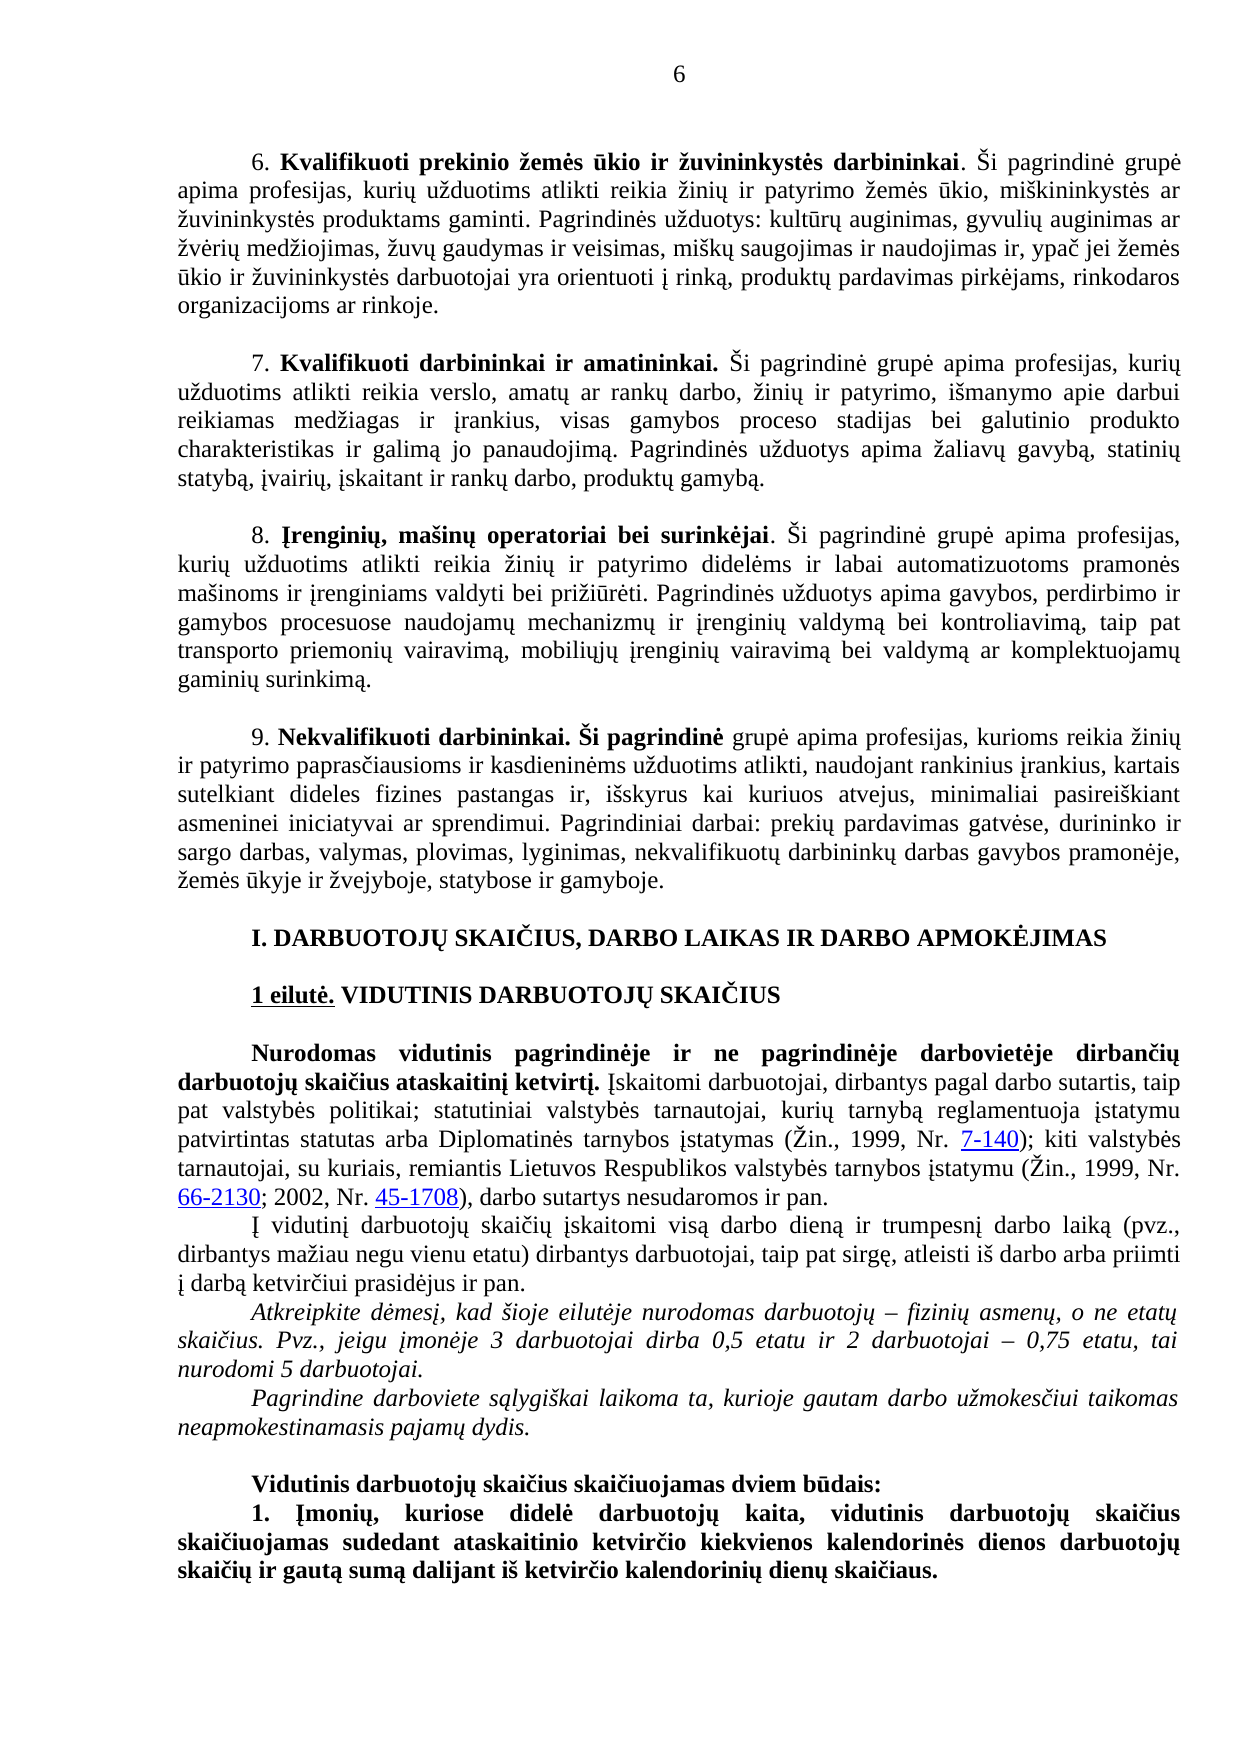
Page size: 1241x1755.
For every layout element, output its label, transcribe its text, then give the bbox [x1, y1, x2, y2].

text Atkreipkite dėmesį, kad šioje eilutėje nurodomas darbuotojų – fizinių asmenų, o ne etatų skaičius. Pvz., jeigu įmonėje 3 darbuotojai dirba 0,5 etatu ir 2 darbuotojai – 0,75 etatu, tai nurodomi 5 darbuotojai. [177, 1297, 1181, 1383]
text 9. Nekvalifikuoti darbininkai. Ši pagrindinė grupė apima profesijas, kurioms reikia žinių ir patyrimo paprasčiausioms ir kasdieninėms užduotims atlikti, naudojant rankinius įrankius, kartais sutelkiant dideles fizines pastangas ir, išskyrus kai kuriuos atvejus, minimaliai pasireiškiant asmeninei iniciatyvai ar sprendimui. Pagrindiniai darbai: prekių pardavimas gatvėse, durininko ir sargo darbas, valymas, plovimas, lyginimas, nekvalifikuotų darbininkų darbas gavybos pramonėje, žemės ūkyje ir žvejyboje, statybose ir gamyboje. [177, 722, 1181, 894]
text 8. Įrenginių, mašinų operatoriai bei surinkėjai. Ši pagrindinė grupė apima profesijas, kurių užduotims atlikti reikia žinių ir patyrimo didelėms ir labai automatizuotoms pramonės mašinoms ir įrenginiams valdyti bei prižiūrėti. Pagrindinės užduotys apima gavybos, perdirbimo ir gamybos procesuose naudojamų mechanizmų ir įrenginių valdymą bei kontroliavimą, taip pat transporto priemonių vairavimą, mobiliųjų įrenginių vairavimą bei valdymą ar komplektuojamų gaminių surinkimą. [177, 521, 1181, 693]
text Vidutinis darbuotojų skaičius skaičiuojamas dviem būdais: [177, 1469, 1181, 1498]
text Į vidutinį darbuotojų skaičių įskaitomi visą darbo dieną ir trumpesnį darbo laiką (pvz., dirbantys mažiau negu vienu etatu) dirbantys darbuotojai, taip pat sirgę, atleisti iš darbo arba priimti į darbą ketvirčiui prasidėjus ir pan. [177, 1211, 1181, 1297]
text 6. Kvalifikuoti prekinio žemės ūkio ir žuvininkystės darbininkai. Ši pagrindinė grupė apima profesijas, kurių užduotims atlikti reikia žinių ir patyrimo žemės ūkio, miškininkystės ar žuvininkystės produktams gaminti. Pagrindinės užduotys: kultūrų auginimas, gyvulių auginimas ar žvėrių medžiojimas, žuvų gaudymas ir veisimas, miškų saugojimas ir naudojimas ir, ypač jei žemės ūkio ir žuvininkystės darbuotojai yra orientuoti į rinką, produktų pardavimas pirkėjams, rinkodaros organizacijoms ar rinkoje. [177, 147, 1181, 319]
text I. DARBUOTOJŲ SKAIČIUS, DARBO LAIKAS IR DARBO APMOKĖJIMAS [177, 923, 1181, 952]
text Nurodomas vidutinis pagrindinėje ir ne pagrindinėje darbovietėje dirbančių darbuotojų skaičius ataskaitinį ketvirtį. Įskaitomi darbuotojai, dirbantys pagal darbo sutartis, taip pat valstybės politikai; statutiniai valstybės tarnautojai, kurių tarnybą reglamentuoja įstatymu patvirtintas statutas arba Diplomatinės tarnybos įstatymas (Žin., 1999, Nr. 7-140); kiti valstybės tarnautojai, su kuriais, remiantis Lietuvos Respublikos valstybės tarnybos įstatymu (Žin., 1999, Nr. 66-2130; 2002, Nr. 45-1708), darbo sutartys nesudaromos ir pan. [177, 1038, 1181, 1211]
text 1 eilutė. VIDUTINIS DARBUOTOJŲ SKAIČIUS [177, 981, 1181, 1009]
text 1. Įmonių, kuriose didelė darbuotojų kaita, vidutinis darbuotojų skaičius skaičiuojamas sudedant ataskaitinio ketvirčio kiekvienos kalendorinės dienos darbuotojų skaičių ir gautą sumą dalijant iš ketvirčio kalendorinių dienų skaičiaus. [177, 1498, 1181, 1584]
text 7. Kvalifikuoti darbininkai ir amatininkai. Ši pagrindinė grupė apima profesijas, kurių užduotims atlikti reikia verslo, amatų ar rankų darbo, žinių ir patyrimo, išmanymo apie darbui reikiamas medžiagas ir įrankius, visas gamybos proceso stadijas bei galutinio produkto charakteristikas ir galimą jo panaudojimą. Pagrindinės užduotys apima žaliavų gavybą, statinių statybą, įvairių, įskaitant ir rankų darbo, produktų gamybą. [177, 348, 1181, 492]
text Pagrindine darboviete sąlygiškai laikoma ta, kurioje gautam darbo užmokesčiui taikomas neapmokestinamasis pajamų dydis. [177, 1383, 1181, 1441]
